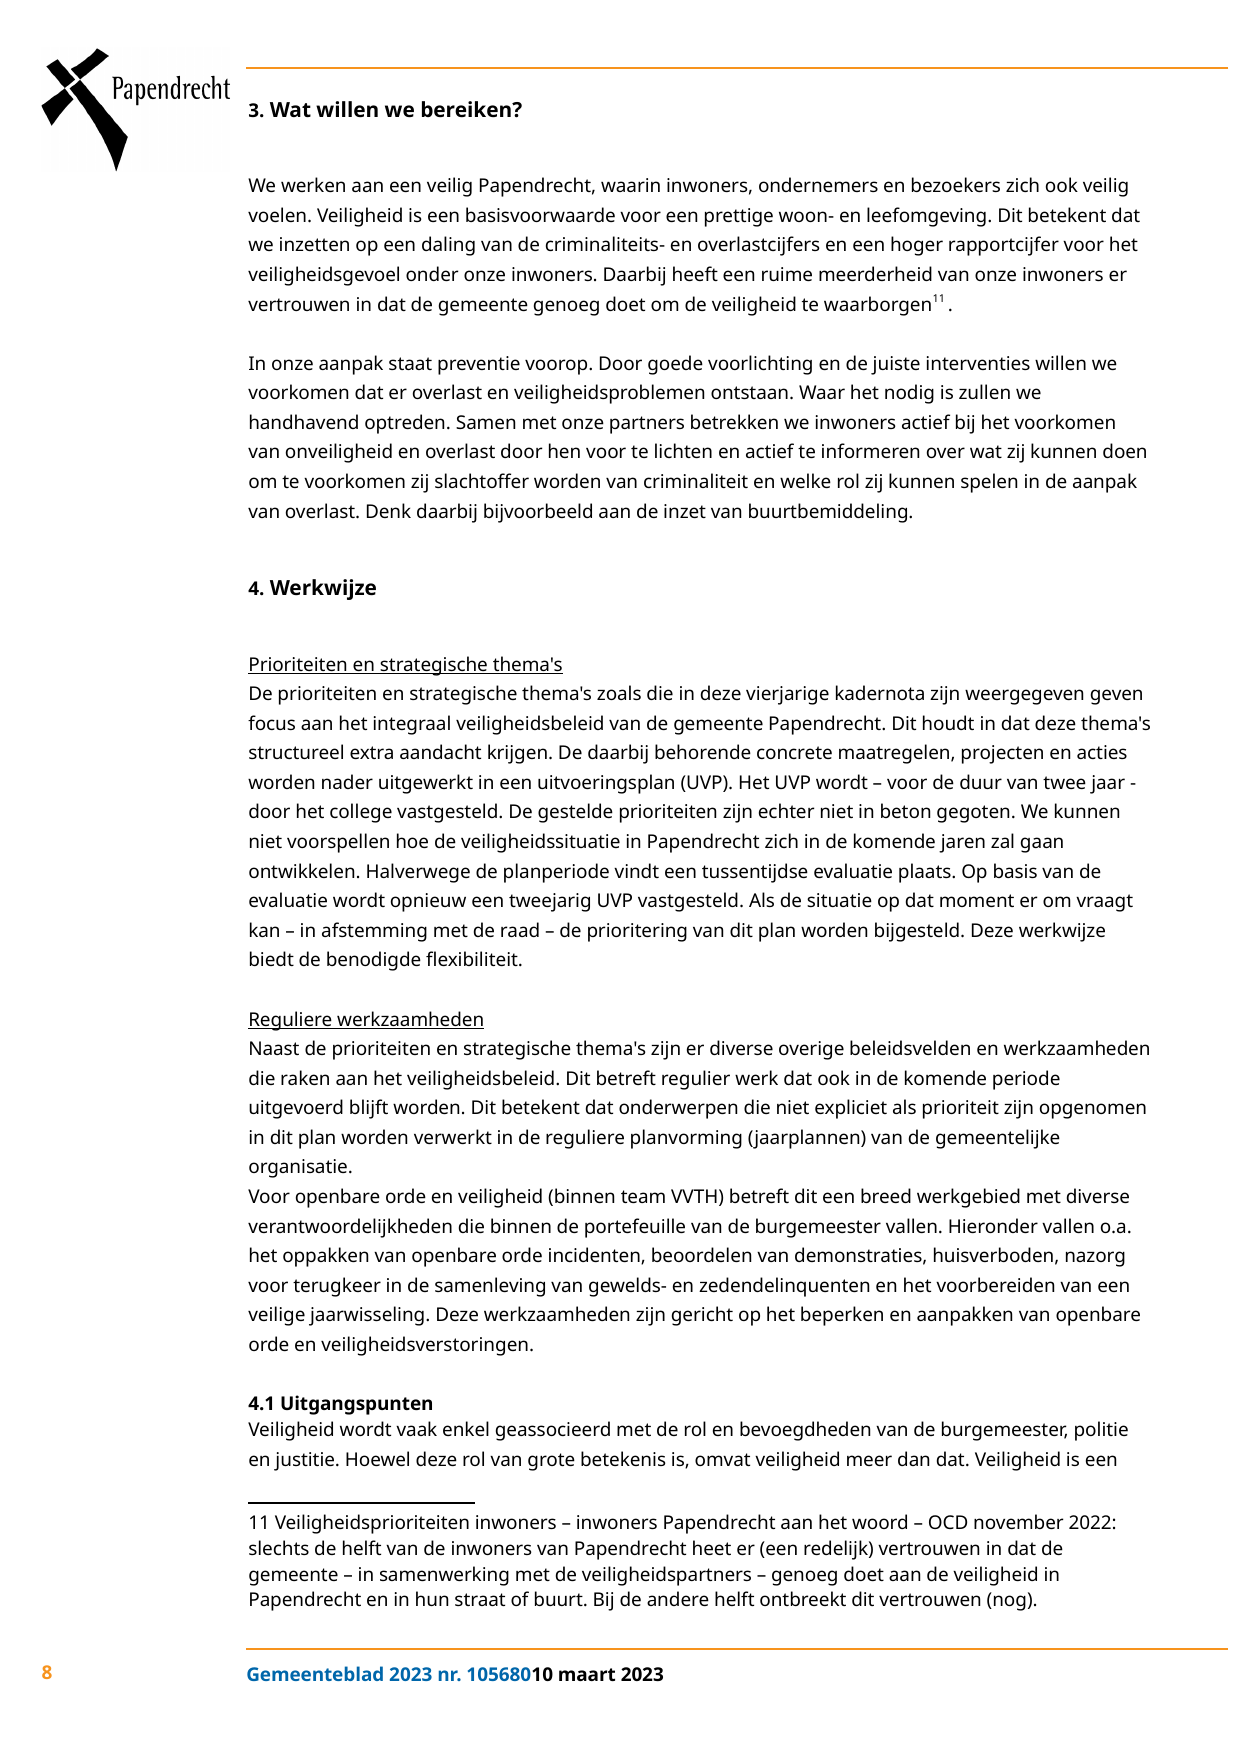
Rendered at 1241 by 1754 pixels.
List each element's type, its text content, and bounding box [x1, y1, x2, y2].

picture [41, 47, 231, 172]
text Reguliere werkzaamheden [248, 1006, 1152, 1032]
text Veiligheidsprioriteiten inwoners – inwoners Papendrecht aan het woord – OCD november 2022: slechts de helft van de inwoners van Papendrecht heet er (een redelijk) vertrouwen in dat de gemeente – in samenwerking met de veiligheidspartners – genoeg doet aan de veiligheid in Papendrecht en in hun straat of buurt. Bij de andere helft ontbreekt dit vertrouwen (nog). [248, 1509, 1152, 1612]
text De prioriteiten en strategische thema's zoals die in deze vierjarige kadernota zijn weergegeven geven focus aan het integraal veiligheidsbeleid van de gemeente Papendrecht. Dit houdt in dat deze thema's structureel extra aandacht krijgen. De daarbij behorende concrete maatregelen, projecten en acties worden nader uitgewerkt in een uitvoeringsplan (UVP). Het UVP wordt – voor de duur van twee jaar - door het college vastgesteld. De gestelde prioriteiten zijn echter niet in beton gegoten. We kunnen niet voorspellen hoe de veiligheidssituatie in Papendrecht zich in de komende jaren zal gaan ontwikkelen. Halverwege de planperiode vindt een tussentijdse evaluatie plaats. Op basis van de evaluatie wordt opnieuw een tweejarig UVP vastgesteld. Als de situatie op dat moment er om vraagt kan – in afstemming met de raad – de prioritering van dit plan worden bijgesteld. Deze werkwijze biedt de benodigde flexibiliteit. [248, 680, 1152, 972]
text Prioriteiten en strategische thema's [248, 651, 1152, 677]
text Naast de prioriteiten en strategische thema's zijn er diverse overige beleidsvelden en werkzaamheden die raken aan het veiligheidsbeleid. Dit betreft regulier werk dat ook in de komende periode uitgevoerd blijft worden. Dit betekent dat onderwerpen die niet expliciet als prioriteit zijn opgenomen in dit plan worden verwerkt in de reguliere planvorming (jaarplannen) van de gemeentelijke organisatie. [248, 1035, 1152, 1179]
text Voor openbare orde en veiligheid (binnen team VVTH) betreft dit een breed werkgebied met diverse verantwoordelijkheden die binnen de portefeuille van de burgemeester vallen. Hieronder vallen o.a. het oppakken van openbare orde incidenten, beoordelen van demonstraties, huisverboden, nazorg voor terugkeer in de samenleving van gewelds- en zedendelinquenten en het voorbereiden van een veilige jaarwisseling. Deze werkzaamheden zijn gericht op het beperken en aanpakken van openbare orde en veiligheidsverstoringen. [248, 1183, 1152, 1357]
text 4.1 Uitgangspunten [248, 1390, 1152, 1416]
text 3. Wat willen we bereiken? [248, 95, 1152, 123]
text In onze aanpak staat preventie voorop. Door goede voorlichting en de juiste interventies willen we voorkomen dat er overlast en veiligheidsproblemen ontstaan. Waar het nodig is zullen we handhavend optreden. Samen met onze partners betrekken we inwoners actief bij het voorkomen van onveiligheid en overlast door hen voor te lichten en actief te informeren over wat zij kunnen doen om te voorkomen zij slachtoffer worden van criminaliteit en welke rol zij kunnen spelen in de aanpak van overlast. Denk daarbij bijvoorbeeld aan de inzet van buurtbemiddeling. [248, 350, 1152, 524]
text We werken aan een veilig Papendrecht, waarin inwoners, ondernemers en bezoekers zich ook veilig voelen. Veiligheid is een basisvoorwaarde voor een prettige woon- en leefomgeving. Dit betekent dat we inzetten op een daling van de criminaliteits- en overlastcijfers en een hoger rapportcijfer voor het veiligheidsgevoel onder onze inwoners. Daarbij heeft een ruime meerderheid van onze inwoners er vertrouwen in dat de gemeente genoeg doet om de veiligheid te waarborgen. [248, 172, 1152, 317]
text Veiligheid wordt vaak enkel geassocieerd met de rol en bevoegdheden van de burgemeester, politie en justitie. Hoewel deze rol van grote betekenis is, omvat veiligheid meer dan dat. Veiligheid is een [248, 1416, 1152, 1471]
text 4. Werkwijze [248, 573, 1152, 602]
